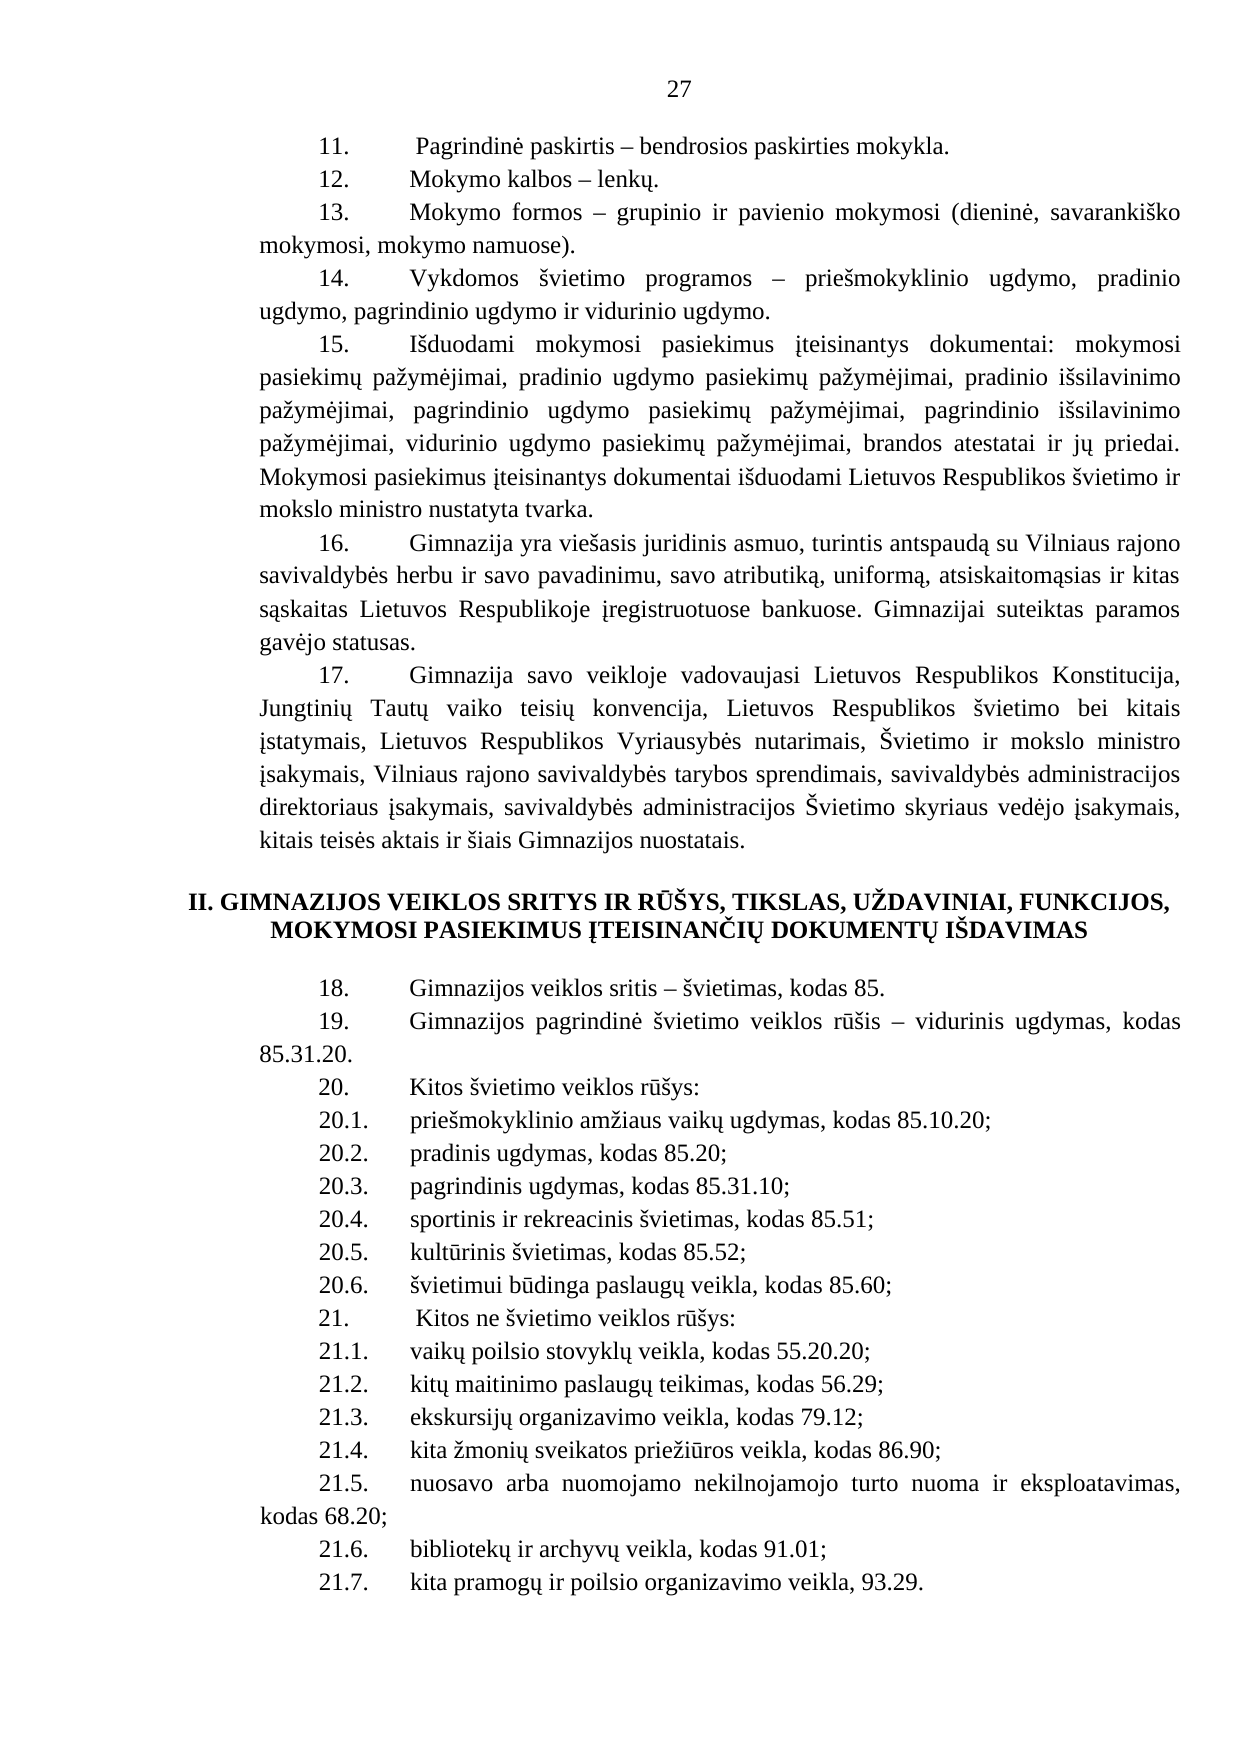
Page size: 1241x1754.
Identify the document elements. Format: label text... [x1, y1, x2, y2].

text 21.4. kita žmonių sveikatos priežiūros veikla, kodas 86.90; [260, 1435, 1181, 1464]
text 21.2. kitų maitinimo paslaugų teikimas, kodas 56.29; [260, 1369, 1181, 1398]
text 14. Vykdomos švietimo programos – priešmokyklinio ugdymo, pradinio ugdymo, pagrindinio ugdymo ir vidurinio ugdymo. [259, 263, 1181, 325]
text 16. Gimnazija yra viešasis juridinis asmuo, turintis antspaudą su Vilniaus rajono savivaldybės herbu ir savo pavadinimu, savo atributiką, uniformą, atsiskaitomąsias ir kitas sąskaitas Lietuvos Respublikoje įregistruotuose bankuose. Gimnazijai suteiktas paramos gavėjo statusas. [259, 528, 1181, 655]
text 21.7. kita pramogų ir poilsio organizavimo veikla, 93.29. [260, 1567, 1181, 1596]
text 21. Kitos ne švietimo veiklos rūšys: [259, 1303, 1181, 1332]
text 18. Gimnazijos veiklos sritis – švietimas, kodas 85. [259, 973, 1181, 1002]
text 13. Mokymo formos – grupinio ir pavienio mokymosi (dieninė, savarankiško mokymosi, mokymo namuose). [259, 197, 1181, 259]
text 21.1. vaikų poilsio stovyklų veikla, kodas 55.20.20; [260, 1336, 1181, 1365]
text 11. Pagrindinė paskirtis – bendrosios paskirties mokykla. [259, 131, 1181, 160]
text 20.6. švietimui būdinga paslaugų veikla, kodas 85.60; [260, 1270, 1181, 1299]
text II. GIMNAZIJOS VEIKLOS SRITYS IR RŪŠYS, TIKSLAS, UŽDAVINIAI, FUNKCIJOS, MOKYMOSI PASIEKIMUS ĮTEISINANČIŲ DOKUMENTŲ IŠDAVIMAS [177, 887, 1181, 944]
text 20.4. sportinis ir rekreacinis švietimas, kodas 85.51; [260, 1204, 1181, 1233]
text 15. Išduodami mokymosi pasiekimus įteisinantys dokumentai: mokymosi pasiekimų pažymėjimai, pradinio ugdymo pasiekimų pažymėjimai, pradinio išsilavinimo pažymėjimai, pagrindinio ugdymo pasiekimų pažymėjimai, pagrindinio išsilavinimo pažymėjimai, vidurinio ugdymo pasiekimų pažymėjimai, brandos atestatai ir jų priedai. Mokymosi pasiekimus įteisinantys dokumentai išduodami Lietuvos Respublikos švietimo ir mokslo ministro nustatyta tvarka. [259, 329, 1181, 523]
text 21.6. bibliotekų ir archyvų veikla, kodas 91.01; [260, 1534, 1181, 1563]
text 21.5. nuosavo arba nuomojamo nekilnojamojo turto nuoma ir eksploatavimas, kodas 68.20; [260, 1468, 1181, 1530]
text 17. Gimnazija savo veikloje vadovaujasi Lietuvos Respublikos Konstitucija, Jungtinių Tautų vaiko teisių konvencija, Lietuvos Respublikos švietimo bei kitais įstatymais, Lietuvos Respublikos Vyriausybės nutarimais, Švietimo ir mokslo ministro įsakymais, Vilniaus rajono savivaldybės tarybos sprendimais, savivaldybės administracijos direktoriaus įsakymais, savivaldybės administracijos Švietimo skyriaus vedėjo įsakymais, kitais teisės aktais ir šiais Gimnazijos nuostatais. [259, 660, 1181, 853]
text 20. Kitos švietimo veiklos rūšys: [259, 1072, 1181, 1101]
text 21.3. ekskursijų organizavimo veikla, kodas 79.12; [260, 1402, 1181, 1431]
text 12. Mokymo kalbos – lenkų. [259, 164, 1181, 193]
text 20.5. kultūrinis švietimas, kodas 85.52; [260, 1237, 1181, 1266]
text 20.1. priešmokyklinio amžiaus vaikų ugdymas, kodas 85.10.20; [260, 1105, 1181, 1134]
text 20.3. pagrindinis ugdymas, kodas 85.31.10; [260, 1171, 1181, 1200]
text 19. Gimnazijos pagrindinė švietimo veiklos rūšis – vidurinis ugdymas, kodas 85.31.20. [259, 1006, 1181, 1068]
text 20.2. pradinis ugdymas, kodas 85.20; [260, 1138, 1181, 1167]
